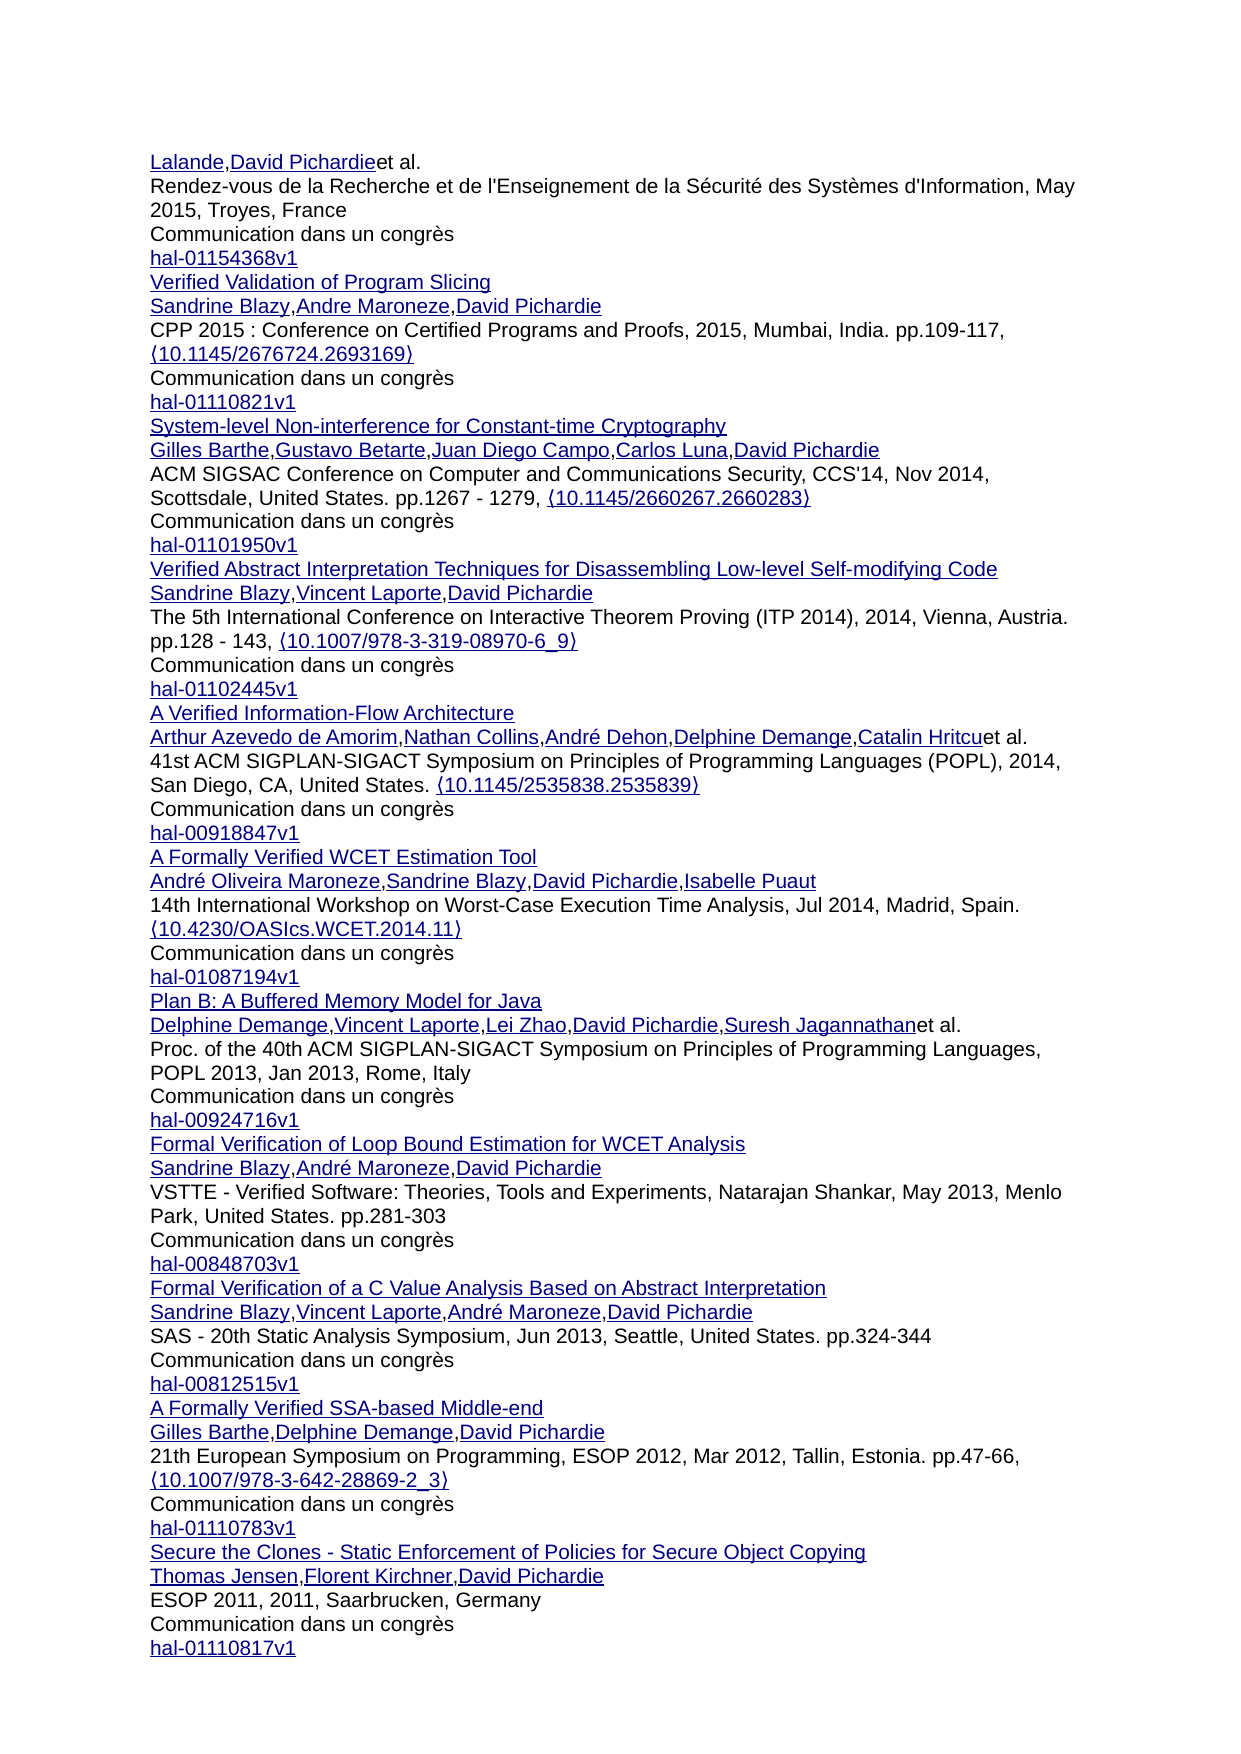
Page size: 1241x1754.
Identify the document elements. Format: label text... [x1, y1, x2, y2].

table_cell Secure the Clones - Static Enforcement of Policies for Secure Object Copying Thomas Jensen,Florent Kirchner,David Pichardie ESOP 2011, 2011, Saarbrucken, Germany Communication dans un congrès hal-01110817v1 [150, 1540, 1090, 1659]
table_cell System-level Non-interference for Constant-time Cryptography Gilles Barthe,Gustavo Betarte,Juan Diego Campo,Carlos Luna,David Pichardie ACM SIGSAC Conference on Computer and Communications Security, CCS'14, Nov 2014, Scottsdale, United States. pp.1267 - 1279, ⟨10.1145/2660267.2660283⟩ Communication dans un congrès hal-01101950v1 [150, 414, 1090, 557]
table_cell A Formally Verified WCET Estimation Tool André Oliveira Maroneze,Sandrine Blazy,David Pichardie,Isabelle Puaut 14th International Workshop on Worst-Case Execution Time Analysis, Jul 2014, Madrid, Spain. ⟨10.4230/OASIcs.WCET.2014.11⟩ Communication dans un congrès hal-01087194v1 [150, 845, 1090, 988]
table_cell A Verified Information-Flow Architecture Arthur Azevedo de Amorim,Nathan Collins,André Dehon,Delphine Demange,Catalin Hritcuet al. 41st ACM SIGPLAN-SIGACT Symposium on Principles of Programming Languages (POPL), 2014, San Diego, CA, United States. ⟨10.1145/2535838.2535839⟩ Communication dans un congrès hal-00918847v1 [150, 701, 1090, 845]
table_cell Plan B: A Buffered Memory Model for Java Delphine Demange,Vincent Laporte,Lei Zhao,David Pichardie,Suresh Jagannathanet al. Proc. of the 40th ACM SIGPLAN-SIGACT Symposium on Principles of Programming Languages, POPL 2013, Jan 2013, Rome, Italy Communication dans un congrès hal-00924716v1 [150, 989, 1090, 1132]
table_cell Formal Verification of Loop Bound Estimation for WCET Analysis Sandrine Blazy,André Maroneze,David Pichardie VSTTE - Verified Software: Theories, Tools and Experiments, Natarajan Shankar, May 2013, Menlo Park, United States. pp.281-303 Communication dans un congrès hal-00848703v1 [150, 1132, 1090, 1276]
table_cell Lalande,David Pichardieet al. Rendez-vous de la Recherche et de l'Enseignement de la Sécurité des Systèmes d'Information, May 2015, Troyes, France Communication dans un congrès hal-01154368v1 [150, 150, 1090, 270]
table_cell Verified Validation of Program Slicing Sandrine Blazy,Andre Maroneze,David Pichardie CPP 2015 : Conference on Certified Programs and Proofs, 2015, Mumbai, India. pp.109-117, ⟨10.1145/2676724.2693169⟩ Communication dans un congrès hal-01110821v1 [150, 270, 1090, 413]
table_cell Formal Verification of a C Value Analysis Based on Abstract Interpretation Sandrine Blazy,Vincent Laporte,André Maroneze,David Pichardie SAS - 20th Static Analysis Symposium, Jun 2013, Seattle, United States. pp.324-344 Communication dans un congrès hal-00812515v1 [150, 1276, 1090, 1396]
table_cell A Formally Verified SSA-based Middle-end Gilles Barthe,Delphine Demange,David Pichardie 21th European Symposium on Programming, ESOP 2012, Mar 2012, Tallin, Estonia. pp.47-66, ⟨10.1007/978-3-642-28869-2_3⟩ Communication dans un congrès hal-01110783v1 [150, 1396, 1090, 1539]
table_cell Verified Abstract Interpretation Techniques for Disassembling Low-level Self-modifying Code Sandrine Blazy,Vincent Laporte,David Pichardie The 5th International Conference on Interactive Theorem Proving (ITP 2014), 2014, Vienna, Austria. pp.128 - 143, ⟨10.1007/978-3-319-08970-6_9⟩ Communication dans un congrès hal-01102445v1 [150, 557, 1090, 701]
